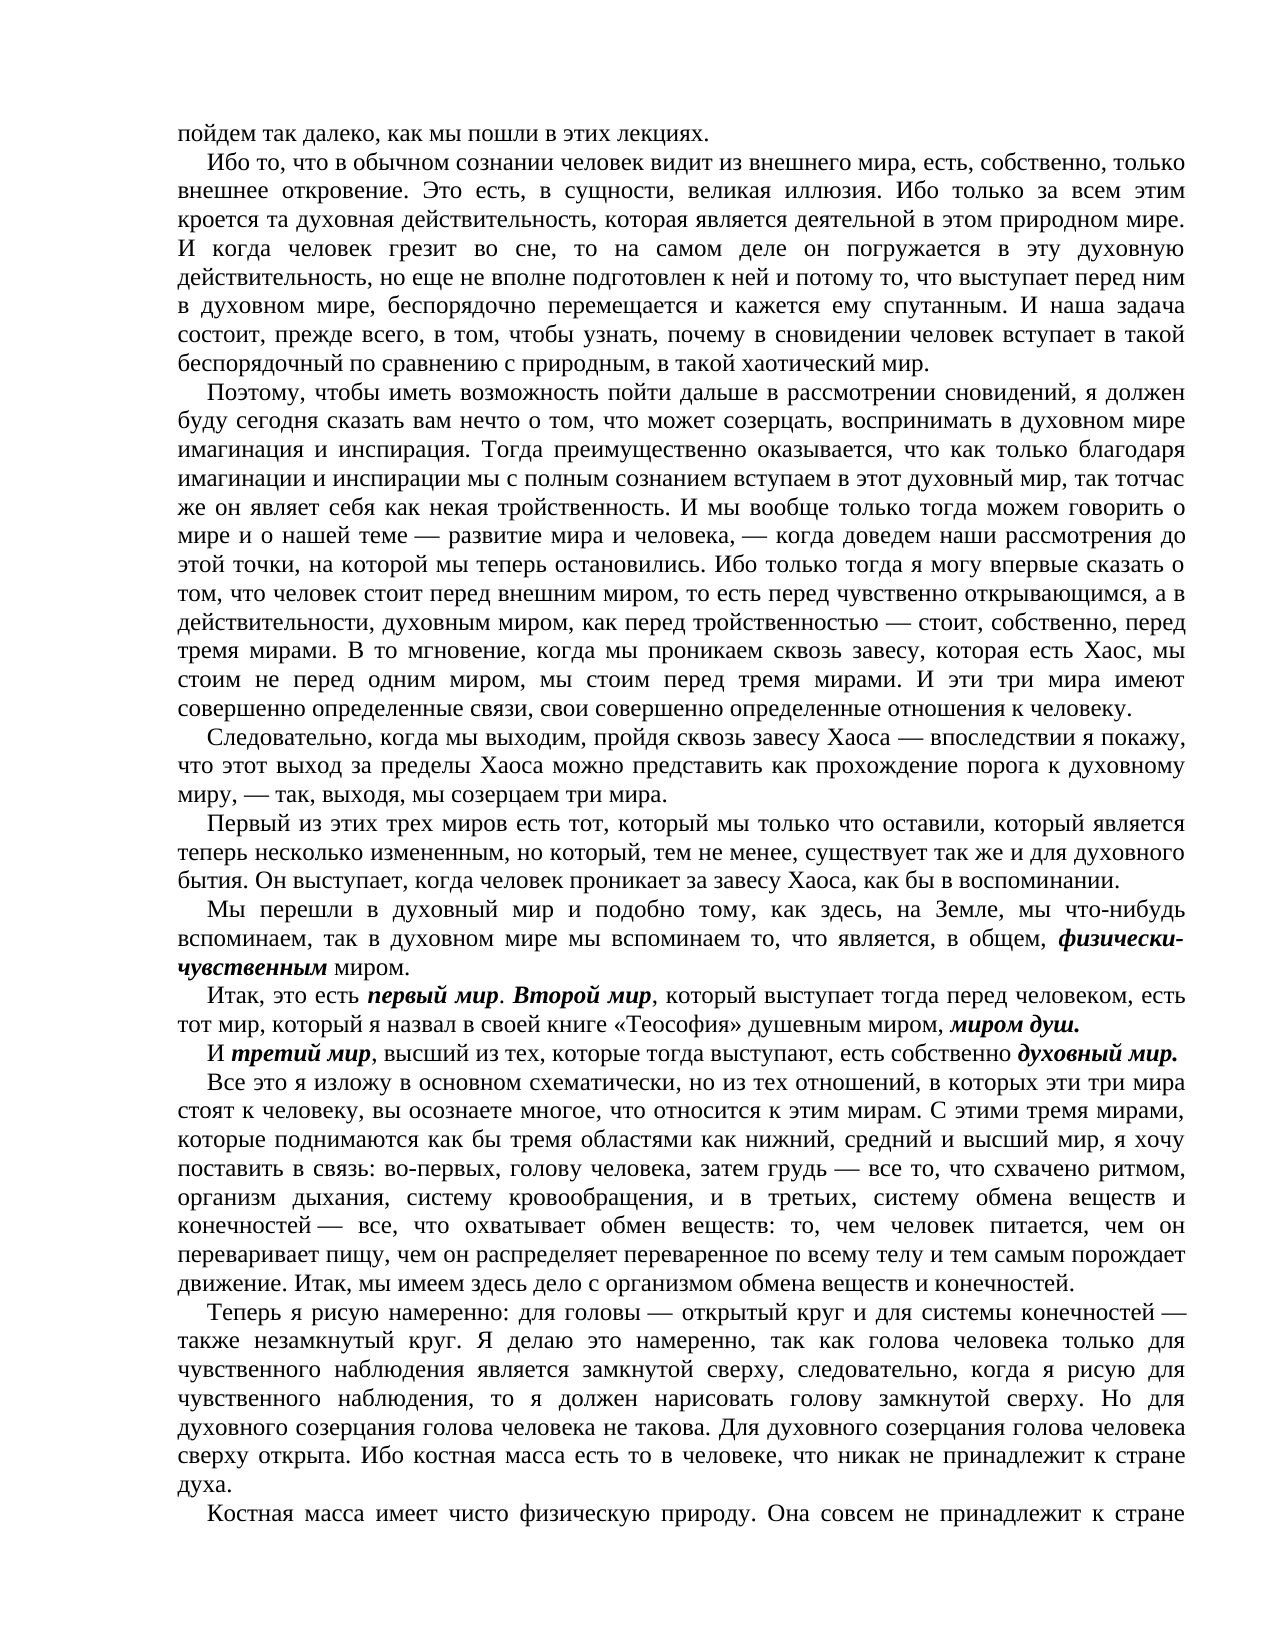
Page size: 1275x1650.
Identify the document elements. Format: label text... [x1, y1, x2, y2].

text Мы перешли в духовный мир и подобно тому, как здесь, на Земле, мы что-нибудь вспоминаем, так в духовном мире мы вспоминаем то, что является, в общем, физически-чувственным миром. [177, 894, 1186, 981]
text Первый из этих трех миров есть тот, который мы только что оставили, который является теперь несколько измененным, но который, тем не менее, существует так же и для духовного бытия. Он выступает, когда человек проникает за завесу Хаоса, как бы в воспоминании. [177, 808, 1186, 894]
text Костная масса имеет чисто физическую природу. Она совсем не принадлежит к стране [177, 1498, 1186, 1527]
text Следовательно, когда мы выходим, пройдя сквозь завесу Хаоса — впоследствии я покажу, что этот выход за пределы Хаоса можно представить как прохождение порога к духовному миру, — так, выходя, мы созерцаем три мира. [177, 722, 1186, 808]
text Итак, это есть первый мир. Второй мир, который выступает тогда перед человеком, есть тот мир, который я назвал в своей книге «Теософия» душевным миром, миром душ. [177, 981, 1186, 1038]
text Все это я изложу в основном схематически, но из тех отношений, в которых эти три мира стоят к человеку, вы осознаете многое, что относится к этим мирам. С этими тремя мирами, которые поднимаются как бы тремя областями как нижний, средний и высший мир, я хочу поставить в связь: во-первых, голову человека, затем грудь — все то, что схвачено ритмом, организм дыхания, систему кровообращения, и в третьих, систему обмена веществ и конечностей — все, что охватывает обмен веществ: то, чем человек питается, чем он переваривает пищу, чем он распределяет переваренное по всему телу и тем самым порождает движение. Итак, мы имеем здесь дело с организмом обмена веществ и конечностей. [177, 1067, 1186, 1297]
text И третий мир, высший из тех, которые тогда выступают, есть собственно духовный мир. [177, 1038, 1186, 1067]
text Поэтому, чтобы иметь возможность пойти дальше в рассмотрении сновидений, я должен буду сегодня сказать вам нечто о том, что может созерцать, воспринимать в духовном мире имагинация и инспирация. Тогда преимущественно оказывается, что как только благодаря имагинации и инспирации мы с полным сознанием вступаем в этот духовный мир, так тотчас же он являет себя как некая тройственность. И мы вообще только тогда можем говорить о мире и о нашей теме — развитие мира и человека, — когда доведем наши рассмотрения до этой точки, на которой мы теперь остановились. Ибо только тогда я могу впервые сказать о том, что человек стоит перед внешним миром, то есть перед чувственно открывающимся, а в действительности, духовным миром, как перед тройственностью — стоит, собственно, перед тремя мирами. В то мгновение, когда мы проникаем сквозь завесу, которая есть Хаос, мы стоим не перед одним миром, мы стоим перед тремя мирами. И эти три мира имеют совершенно определенные связи, свои совершенно определенные отношения к человеку. [177, 377, 1186, 722]
text пойдем так далеко, как мы пошли в этих лекциях. [177, 118, 1186, 147]
text Ибо то, что в обычном сознании человек видит из внешнего мира, есть, собственно, только внешнее откровение. Это есть, в сущности, великая иллюзия. Ибо только за всем этим кроется та духовная действительность, которая является деятельной в этом природном мире. И когда человек грезит во сне, то на самом деле он погружается в эту духовную действительность, но еще не вполне подготовлен к ней и потому то, что выступает перед ним в духовном мире, беспорядочно перемещается и кажется ему спутанным. И наша задача состоит, прежде всего, в том, чтобы узнать, почему в сновидении человек вступает в такой беспорядочный по сравнению с природным, в такой хаотический мир. [177, 147, 1186, 377]
text Теперь я рисую намеренно: для головы — открытый круг и для системы конечностей — также незамкнутый круг. Я делаю это намеренно, так как голова человека только для чувственного наблюдения является замкнутой сверху, следовательно, когда я рисую для чувственного наблюдения, то я должен нарисовать голову замкнутой сверху. Но для духовного созерцания голова человека не такова. Для духовного созерцания голова человека сверху открыта. Ибо костная масса есть то в человеке, что никак не принадлежит к стране духа. [177, 1297, 1186, 1498]
